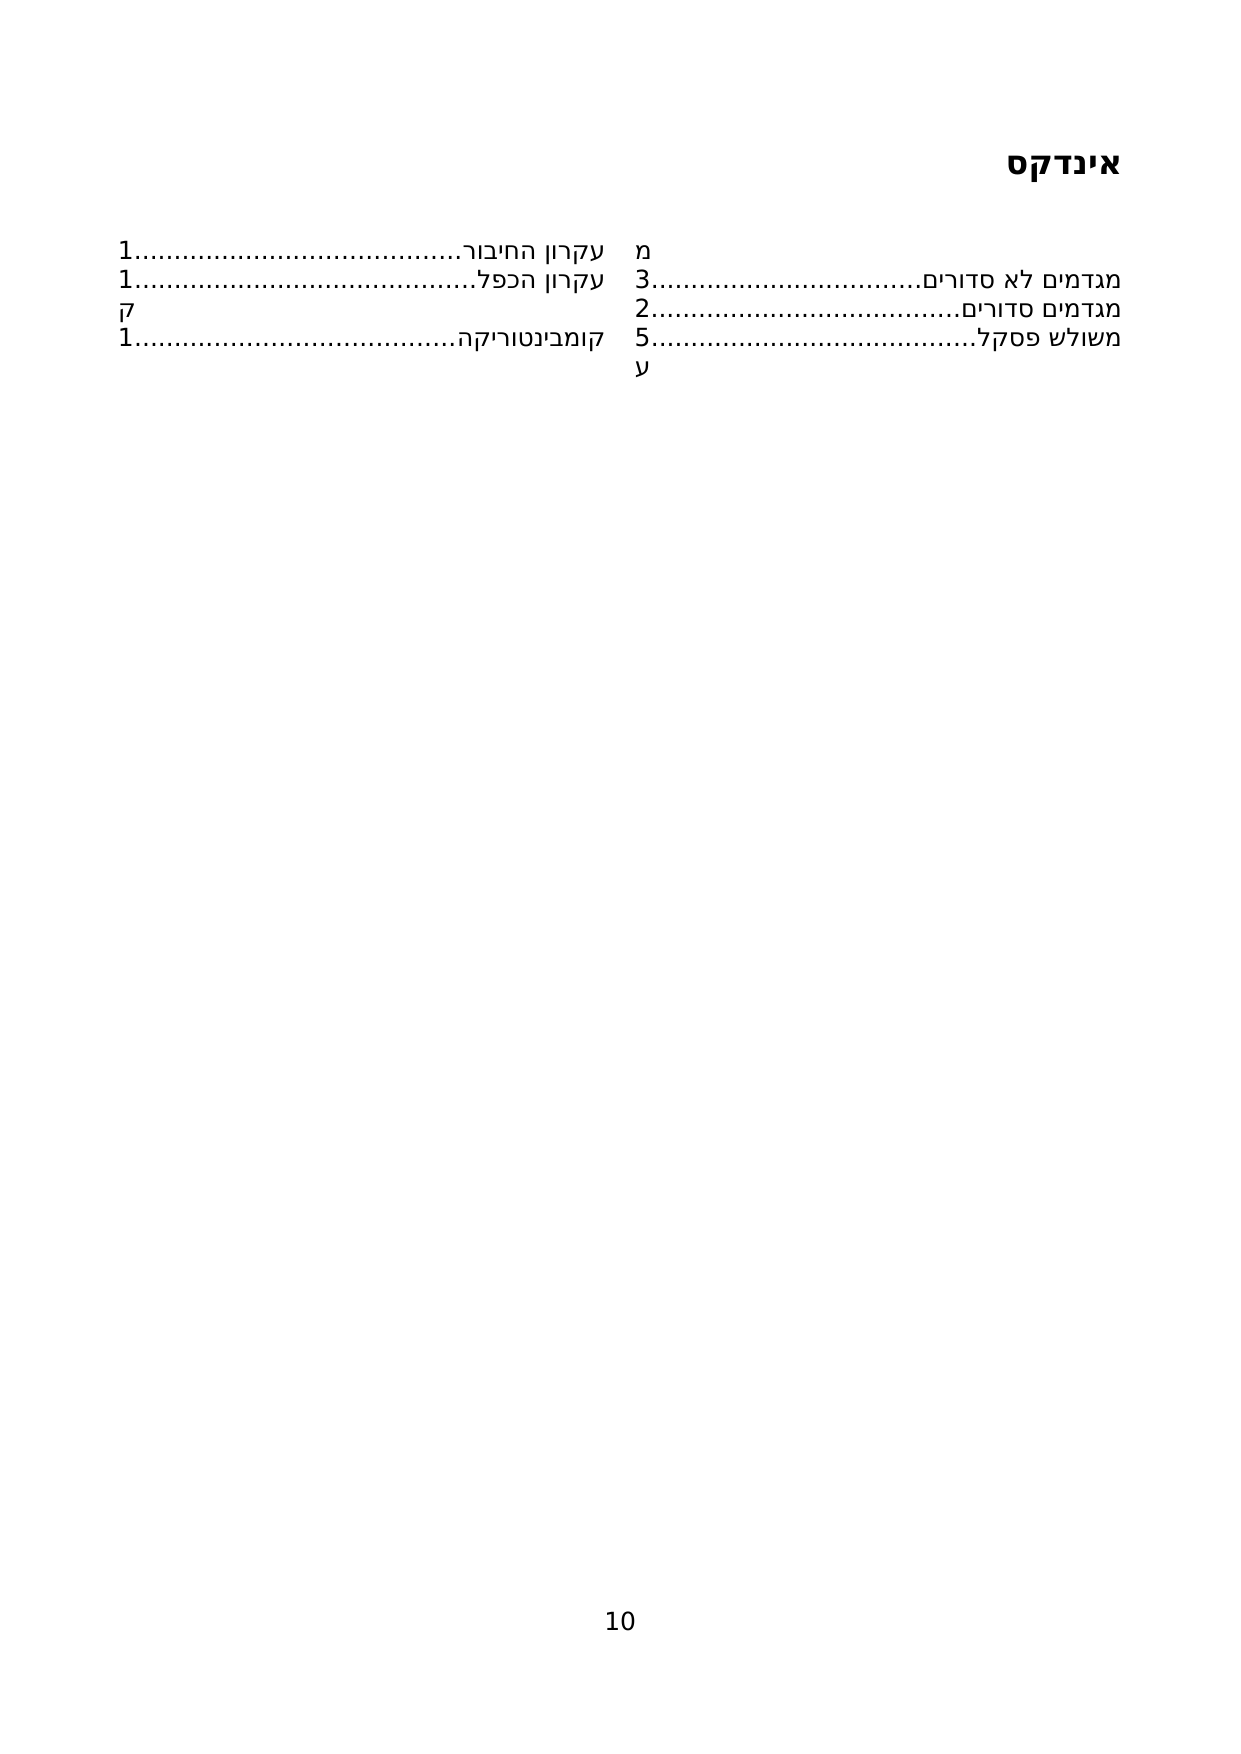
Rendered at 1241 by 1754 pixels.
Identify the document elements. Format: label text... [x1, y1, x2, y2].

text מגדמים סדורים 2 [635, 294, 1122, 323]
text מגדמים לא סדורים 3 [635, 265, 1122, 294]
text עקרון החיבור 1 [118, 236, 605, 265]
text ק [118, 294, 605, 323]
text מ [635, 236, 1122, 265]
text עקרון הכפל 1 [118, 265, 605, 294]
text משולש פסקל 5 [635, 323, 1122, 353]
text קומבינטוריקה 1 [118, 323, 605, 353]
subtitle אינדקס [118, 143, 1122, 182]
text ע [635, 353, 1122, 382]
